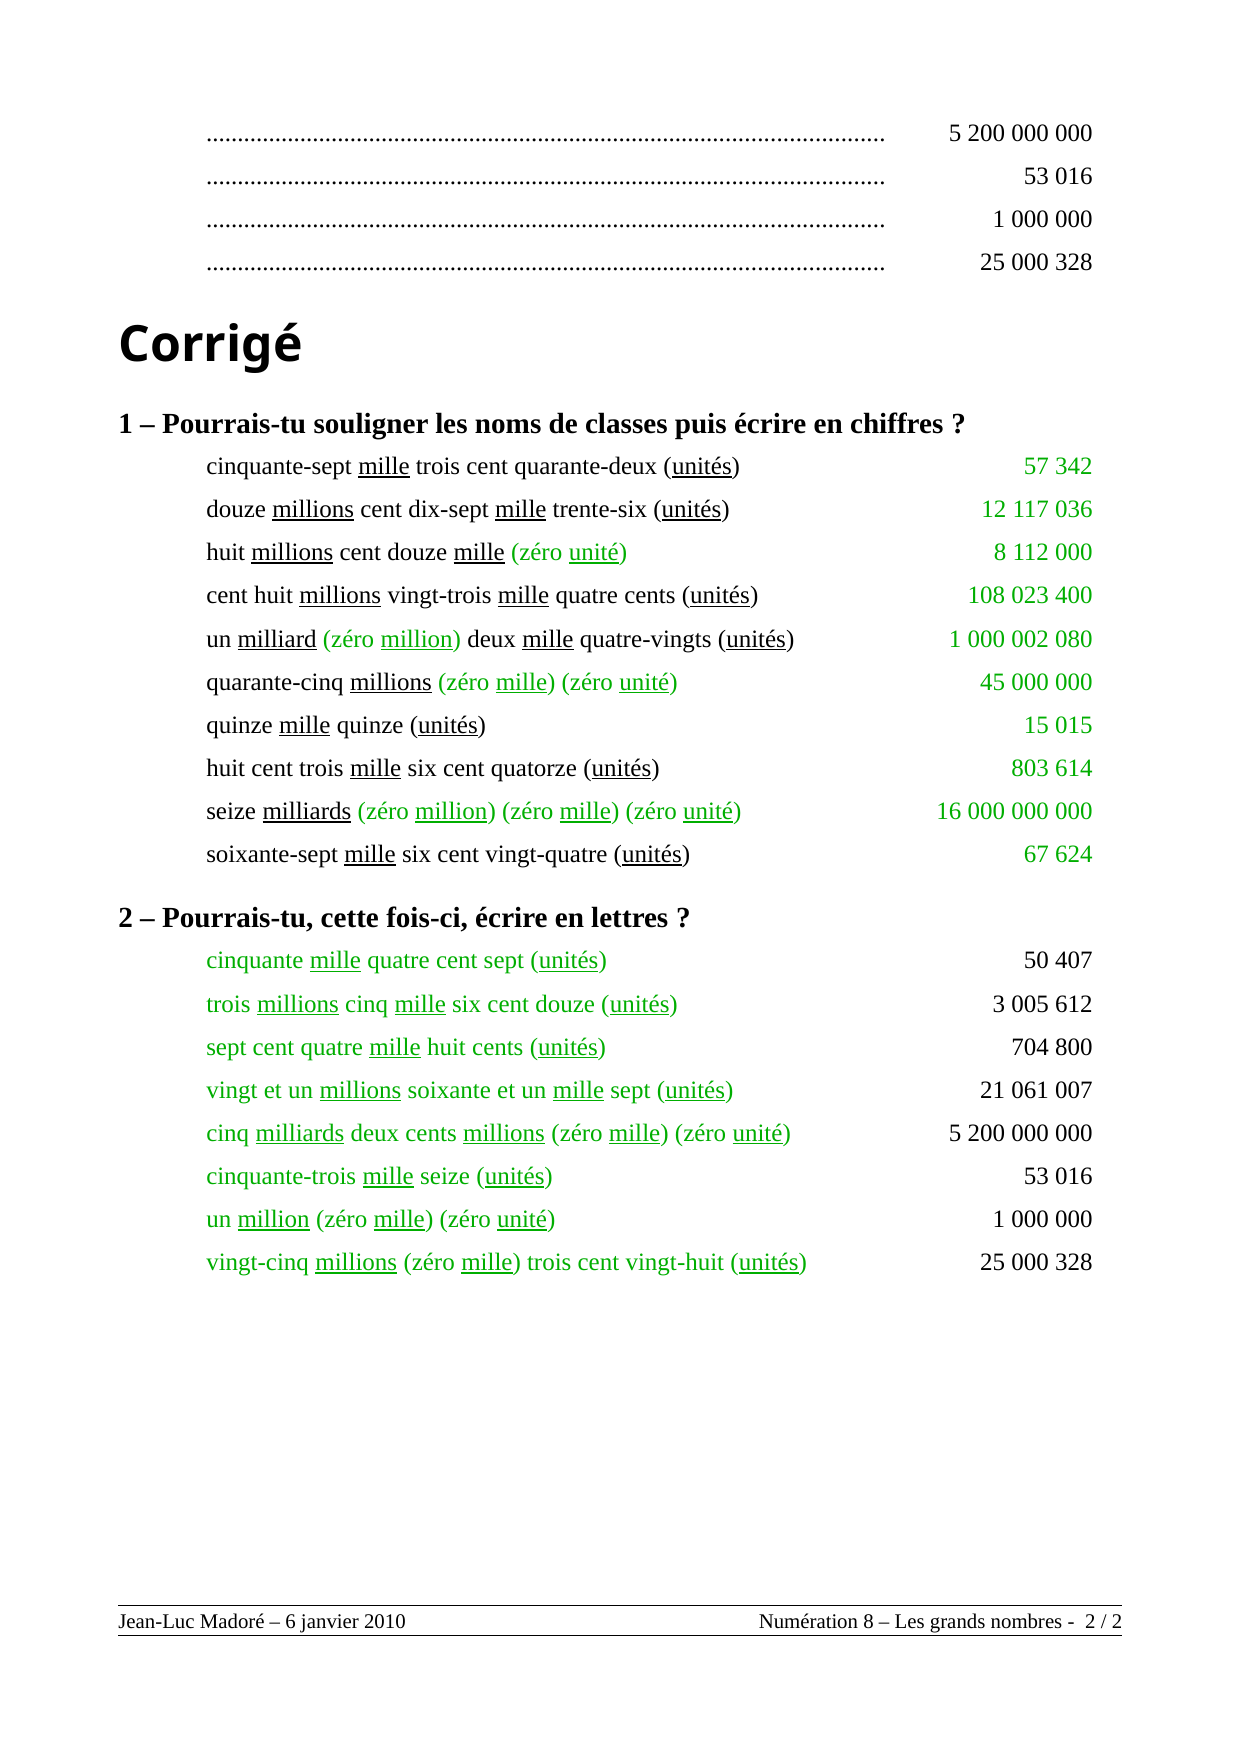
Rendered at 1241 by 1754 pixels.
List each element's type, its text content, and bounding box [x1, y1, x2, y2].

text un milliard (zéro million) deux mille quatre-vingts (unités) 1 000 002 080 [206, 624, 1122, 652]
text cinq milliards deux cents millions (zéro mille) (zéro unité) 5 200 000 000 [206, 1118, 1122, 1147]
text huit cent trois mille six cent quatorze (unités) 803 614 [206, 753, 1122, 782]
text 1 000 000 [206, 204, 1122, 233]
text soixante-sept mille six cent vingt-quatre (unités) 67 624 [206, 839, 1122, 868]
text cinquante-sept mille trois cent quarante-deux (unités) 57 342 [206, 451, 1122, 480]
text 2 – Pourrais-tu, cette fois-ci, écrire en lettres ? [118, 900, 1122, 934]
text seize milliards (zéro million) (zéro mille) (zéro unité) 16 000 000 000 [206, 796, 1122, 825]
text douze millions cent dix-sept mille trente-six (unités) 12 117 036 [206, 494, 1122, 523]
text un million (zéro mille) (zéro unité) 1 000 000 [206, 1204, 1122, 1233]
text 25 000 328 [206, 247, 1122, 276]
text Corrigé [118, 308, 1122, 376]
text cinquante-trois mille seize (unités) 53 016 [206, 1161, 1122, 1190]
text vingt et un millions soixante et un mille sept (unités) 21 061 007 [206, 1075, 1122, 1104]
text trois millions cinq mille six cent douze (unités) 3 005 612 [206, 989, 1122, 1017]
text cinquante mille quatre cent sept (unités) 50 407 [206, 946, 1122, 974]
text quinze mille quinze (unités) 15 015 [206, 710, 1122, 739]
text huit millions cent douze mille (zéro unité) 8 112 000 [206, 537, 1122, 566]
text 53 016 [206, 161, 1122, 190]
text quarante-cinq millions (zéro mille) (zéro unité) 45 000 000 [206, 667, 1122, 696]
text sept cent quatre mille huit cents (unités) 704 800 [206, 1032, 1122, 1061]
text 5 200 000 000 [206, 118, 1122, 147]
text vingt-cinq millions (zéro mille) trois cent vingt-huit (unités) 25 000 328 [206, 1247, 1122, 1276]
text cent huit millions vingt-trois mille quatre cents (unités) 108 023 400 [206, 581, 1122, 609]
text 1 – Pourrais-tu souligner les noms de classes puis écrire en chiffres ? [118, 406, 1122, 439]
